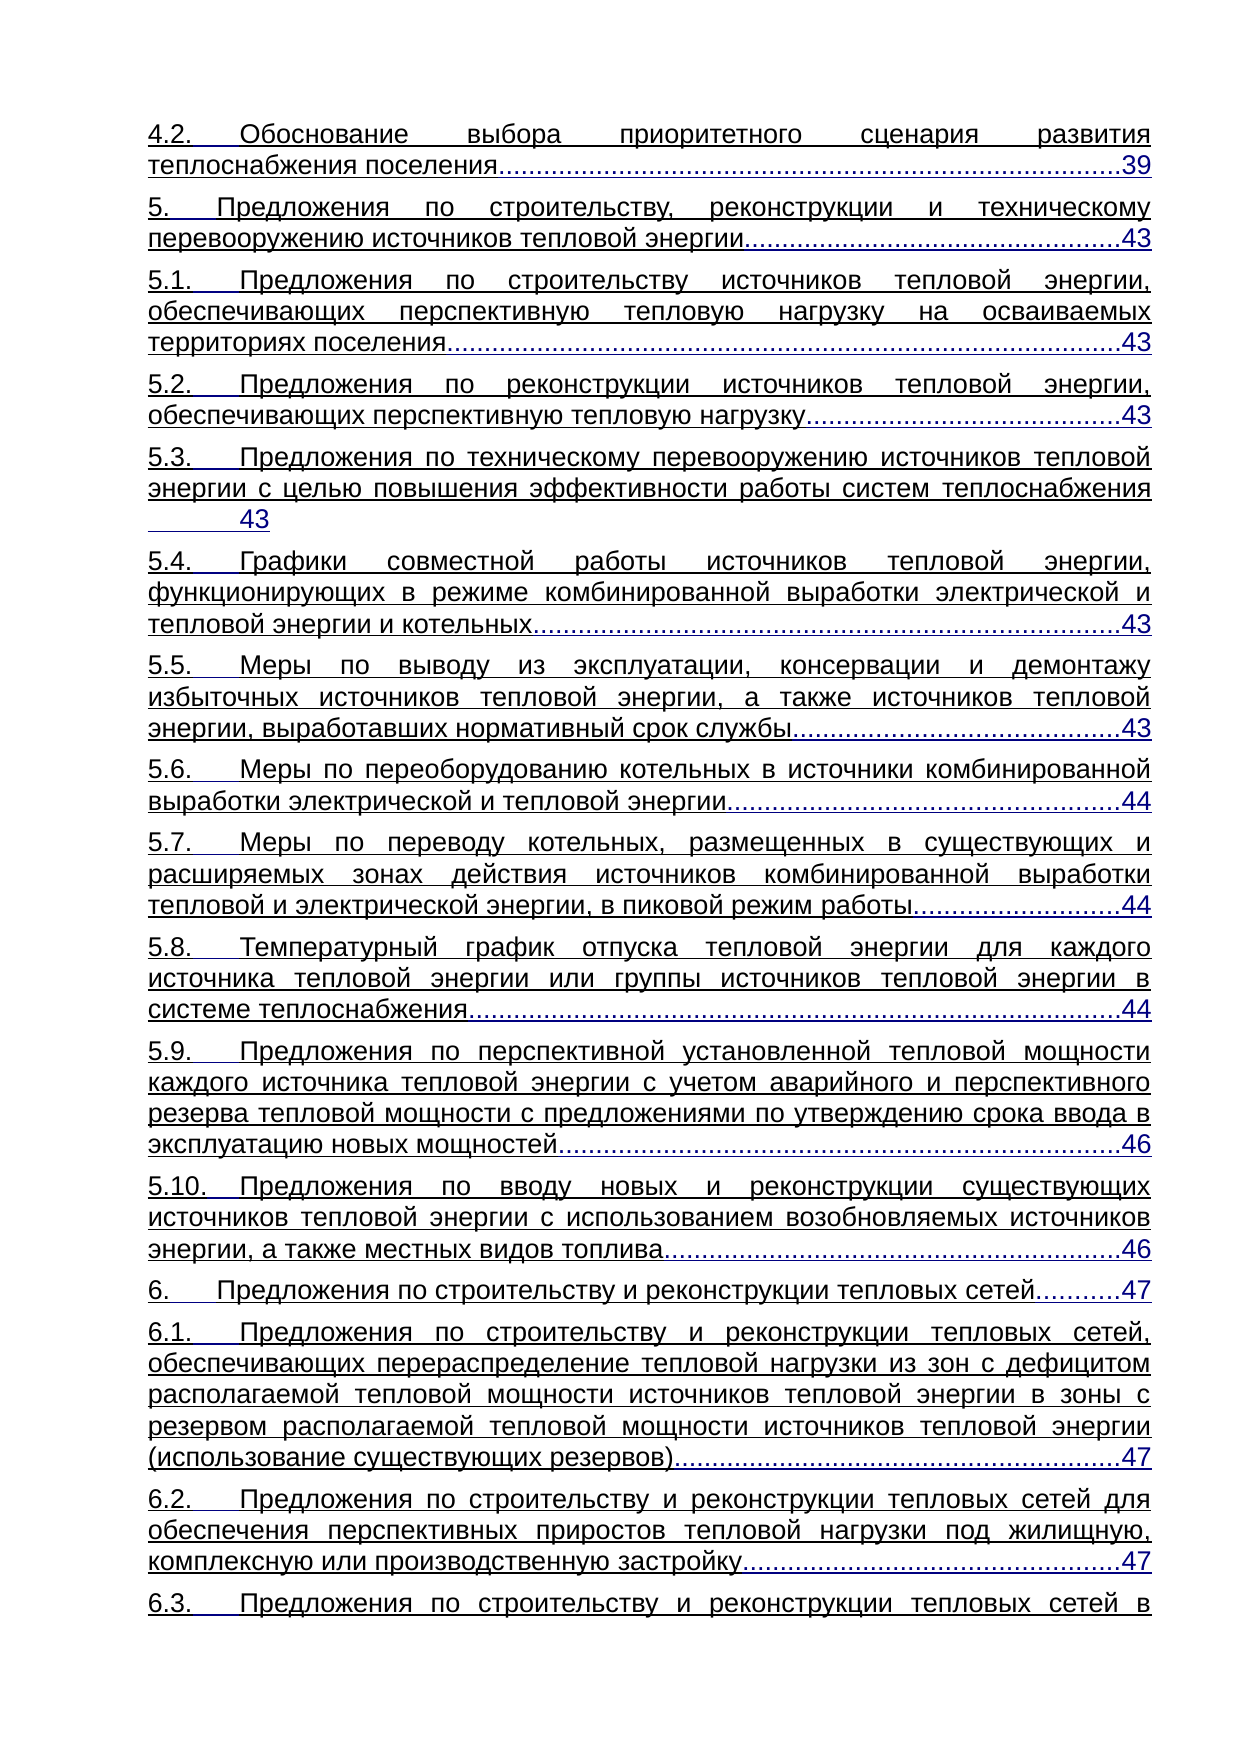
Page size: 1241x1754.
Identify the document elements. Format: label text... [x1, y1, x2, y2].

text 6.3. Предложения по строительству и реконструкции тепловых сетей в целях обеспечения условий, при наличии которых существует возможность поставок тепловой энергии потребителям от различных источников тепловой энергии при сохранении надежности теплоснабжения 47 [148, 1587, 1152, 1614]
text 5.8. Температурный график отпуска тепловой энергии для каждого источника тепловой энергии или группы источников тепловой энергии в системе теплоснабжения 44 [148, 931, 1152, 958]
text 5.3. Предложения по техническому перевооружению источников тепловой [148, 441, 1152, 468]
text 5.6. Меры по переоборудованию котельных в источники комбинированной выработки электрической и тепловой энергии 44 [148, 782, 1152, 812]
text 6. Предложения по строительству и реконструкции тепловых сетей 47 [148, 1274, 1152, 1302]
text 5.7. Меры по переводу котельных, размещенных в существующих и расширяемых зонах действия источников комбинированной выработки тепловой и электрической энергии, в пиковой режим работы 44 [148, 855, 1152, 885]
text 5.1. Предложения по строительству источников тепловой энергии, обеспечивающих перспективную тепловую нагрузку на осваиваемых территориях поселения 43 [148, 264, 1152, 322]
text 4.2. Обоснование выбора приоритетного сценария развития теплоснабжения поселения 39 [148, 118, 1152, 177]
text 43 [148, 501, 1152, 535]
text 5.5. Меры по выводу из эксплуатации, консервации и демонтажу избыточных источников тепловой энергии, а также источников тепловой энергии, выработавших нормативный срок службы 43 [148, 649, 1152, 739]
text 5.4. Графики совместной работы источников тепловой энергии, функционирующих в режиме комбинированной выработки электрической и тепловой энергии и котельных 43 [148, 545, 1152, 604]
text 5.4. Графики совместной работы источников тепловой энергии, функционирующих в режиме комбинированной выработки электрической и тепловой энергии и котельных 43 [148, 605, 1152, 635]
text 5.9. Предложения по перспективной установленной тепловой мощности каждого источника тепловой энергии с учетом аварийного и перспективного резерва тепловой мощности с предложениями по утверждению срока ввода в эксплуатацию новых мощностей 46 [148, 1035, 1152, 1156]
text 6.2. Предложения по строительству и реконструкции тепловых сетей для обеспечения перспективных приростов тепловой нагрузки под жилищную, комплексную или производственную застройку 47 [148, 1483, 1152, 1541]
text 6.1. Предложения по строительству и реконструкции тепловых сетей, обеспечивающих перераспределение тепловой нагрузки из зон с дефицитом располагаемой тепловой мощности источников тепловой энергии в зоны с резервом располагаемой тепловой мощности источников тепловой энергии (использование существующих резервов) 47 [148, 1438, 1152, 1468]
text 6.2. Предложения по строительству и реконструкции тепловых сетей для обеспечения перспективных приростов тепловой нагрузки под жилищную, комплексную или производственную застройку 47 [148, 1543, 1152, 1572]
text 5. Предложения по строительству, реконструкции и техническому перевооружению источников тепловой энергии 43 [148, 191, 1152, 249]
text энергии с целью повышения эффективности работы систем теплоснабжения [148, 470, 1152, 499]
text 5.6. Меры по переоборудованию котельных в источники комбинированной выработки электрической и тепловой энергии 44 [148, 753, 1152, 781]
text 5.7. Меры по переводу котельных, размещенных в существующих и расширяемых зонах действия источников комбинированной выработки тепловой и электрической энергии, в пиковой режим работы 44 [148, 826, 1152, 854]
text 5.7. Меры по переводу котельных, размещенных в существующих и расширяемых зонах действия источников комбинированной выработки тепловой и электрической энергии, в пиковой режим работы 44 [148, 886, 1152, 916]
text 5.8. Температурный график отпуска тепловой энергии для каждого источника тепловой энергии или группы источников тепловой энергии в системе теплоснабжения 44 [148, 959, 1152, 1020]
text 5.2. Предложения по реконструкции источников тепловой энергии, обеспечивающих перспективную тепловую нагрузку 43 [148, 368, 1152, 427]
text 5.10. Предложения по вводу новых и реконструкции существующих источников тепловой энергии с использованием возобновляемых источников энергии, а также местных видов топлива 46 [148, 1170, 1152, 1260]
text 5.1. Предложения по строительству источников тепловой энергии, обеспечивающих перспективную тепловую нагрузку на осваиваемых территориях поселения 43 [148, 324, 1152, 354]
text 6.1. Предложения по строительству и реконструкции тепловых сетей, обеспечивающих перераспределение тепловой нагрузки из зон с дефицитом располагаемой тепловой мощности источников тепловой энергии в зоны с резервом располагаемой тепловой мощности источников тепловой энергии (использование существующих резервов) 47 [148, 1316, 1152, 1437]
